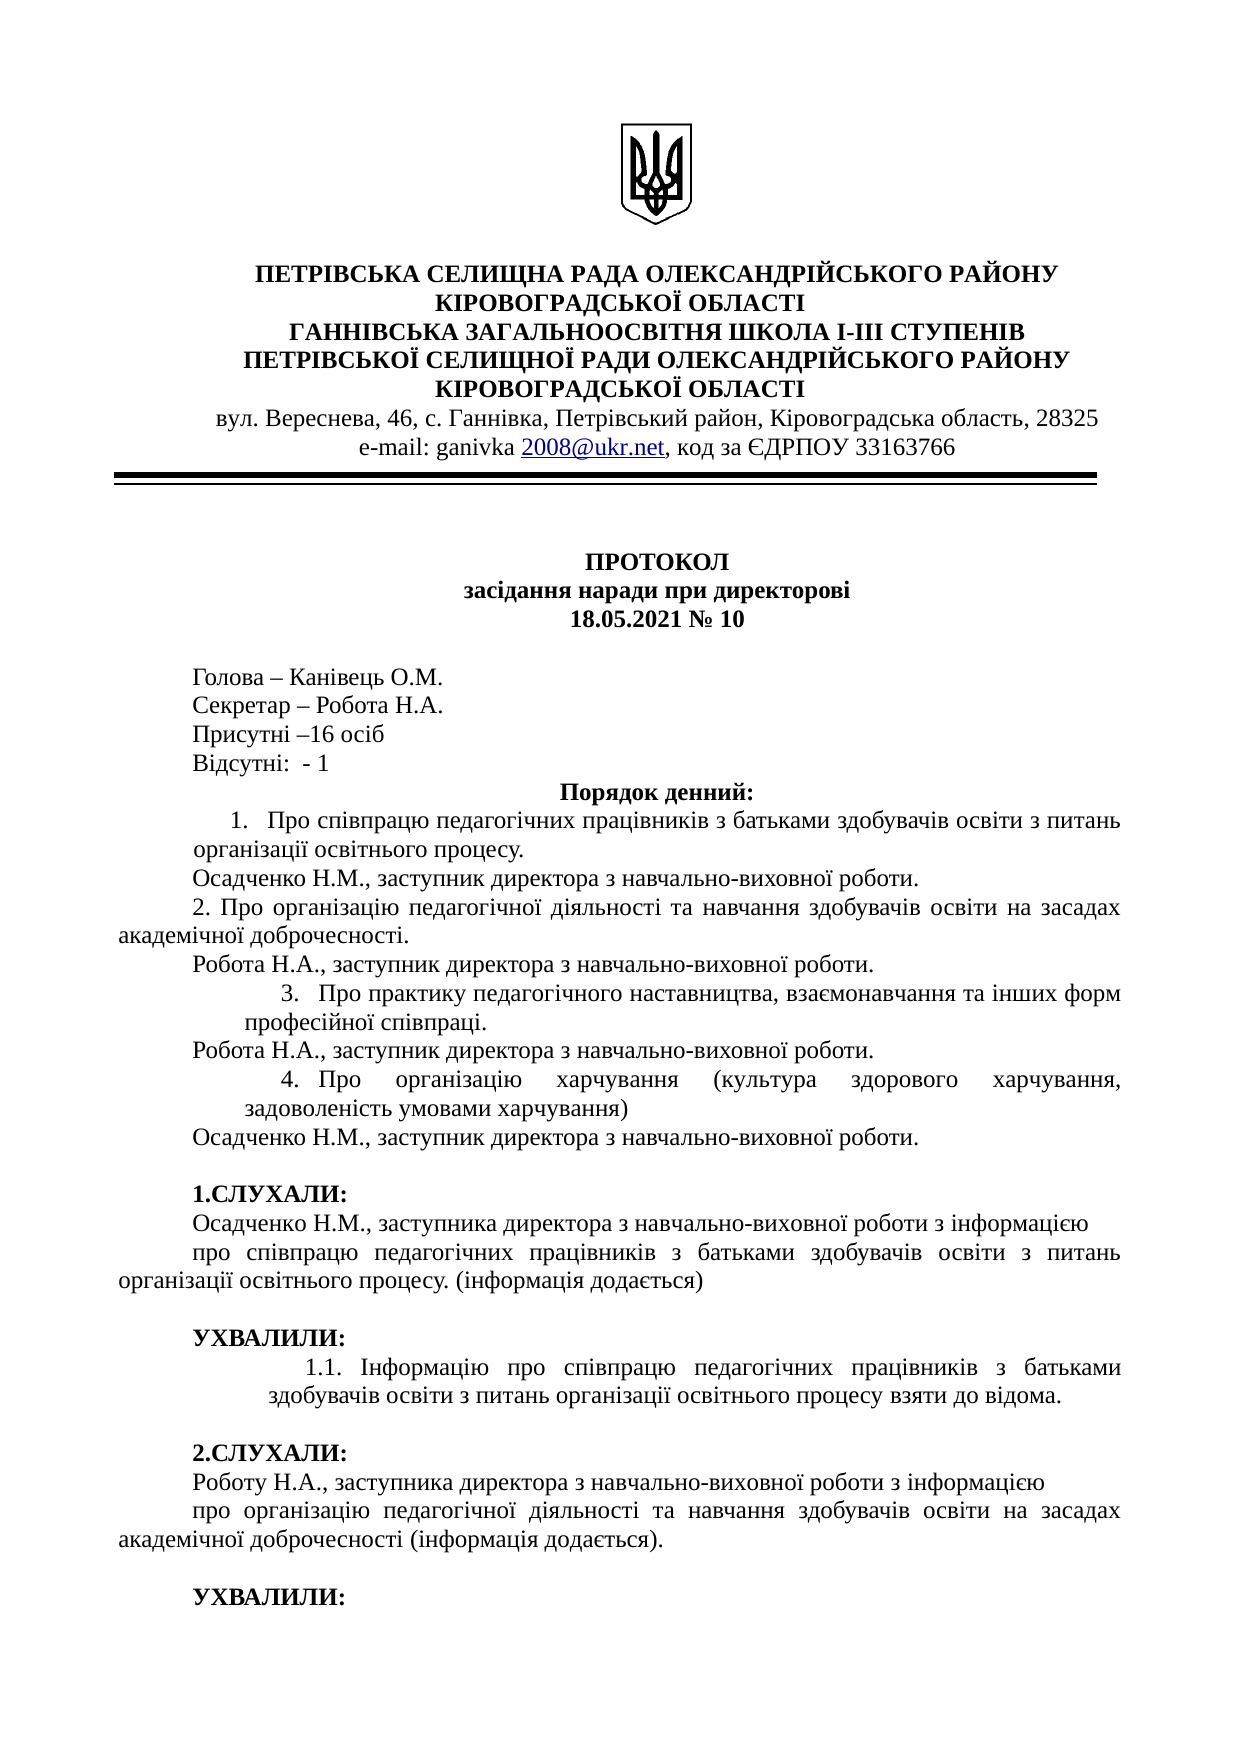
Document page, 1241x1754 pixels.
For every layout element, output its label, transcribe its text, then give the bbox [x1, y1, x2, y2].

text Робота Н.А., заступник директора з навчально-виховної роботи. [118, 1036, 1122, 1064]
text Робота Н.А., заступник директора з навчально-виховної роботи. [118, 949, 1122, 978]
text 18.05.2021 № 10 [118, 604, 1122, 633]
text Роботу Н.А., заступника директора з навчально-виховної роботи з інформацією [118, 1467, 1122, 1496]
text Порядок денний: [118, 777, 1122, 806]
text Осадченко Н.М., заступник директора з навчально-виховної роботи. [118, 1122, 1122, 1151]
text Голова – Канівець О.М. [118, 662, 1122, 691]
list Про практику педагогічного наставництва, взаємонавчання та інших форм професійної співпраці. [207, 978, 1122, 1036]
text Осадченко Н.М., заступник директора з навчально-виховної роботи. [118, 863, 1122, 892]
text про співпрацю педагогічних працівників з батьками здобувачів освіти з питань організації освітнього процесу. (інформація додається) [118, 1237, 1122, 1294]
text ПЕТРІВСЬКОЇ СЕЛИЩНОЇ РАДИ ОЛЕКСАНДРІЙСЬКОГО РАЙОНУ КІРОВОГРАДСЬКОЇ ОБЛАСТІ [118, 346, 1122, 403]
text e-mail: ganivka 2008@ukr.net, код за ЄДРПОУ 33163766 [118, 432, 1122, 461]
list Про організацію харчування (культура здорового харчування, задоволеність умовами харчування) [207, 1064, 1122, 1122]
text про організацію педагогічної діяльності та навчання здобувачів освіти на засадах академічної доброчесності (інформація додається). [118, 1496, 1122, 1553]
text засідання наради при директорові [118, 576, 1122, 604]
text УХВАЛИЛИ: [118, 1582, 1122, 1611]
text Відсутні: - 1 [118, 748, 1122, 777]
text 2. Про організацію педагогічної діяльності та навчання здобувачів освіти на засадах академічної доброчесності. [118, 892, 1122, 949]
text Секретар – Робота Н.А. [118, 691, 1122, 719]
list СЛУХАЛИ: [118, 1438, 1122, 1467]
text Присутні –16 осіб [118, 719, 1122, 748]
text ПРОТОКОЛ [118, 547, 1122, 576]
text Осадченко Н.М., заступника директора з навчально-виховної роботи з інформацією [118, 1208, 1122, 1237]
list Про співпрацю педагогічних працівників з батьками здобувачів освіти з питань організації освітнього процесу. [156, 806, 1122, 863]
text УХВАЛИЛИ: [118, 1323, 1122, 1352]
list Інформацію про співпрацю педагогічних працівників з батьками здобувачів освіти з питань організації освітнього процесу взяти до відома. [231, 1352, 1122, 1409]
text вул. Вереснева, 46, с. Ганнівка, Петрівський район, Кіровоградська область, 28325 [118, 403, 1122, 432]
text ГАННІВСЬКА ЗАГАЛЬНООСВІТНЯ ШКОЛА І-ІІІ СТУПЕНІВ [118, 317, 1122, 346]
list СЛУХАЛИ: [118, 1179, 1122, 1208]
text ПЕТРІВСЬКА СЕЛИЩНА РАДА ОЛЕКСАНДРІЙСЬКОГО РАЙОНУ КІРОВОГРАДСЬКОЇ ОБЛАСТІ [118, 259, 1122, 317]
